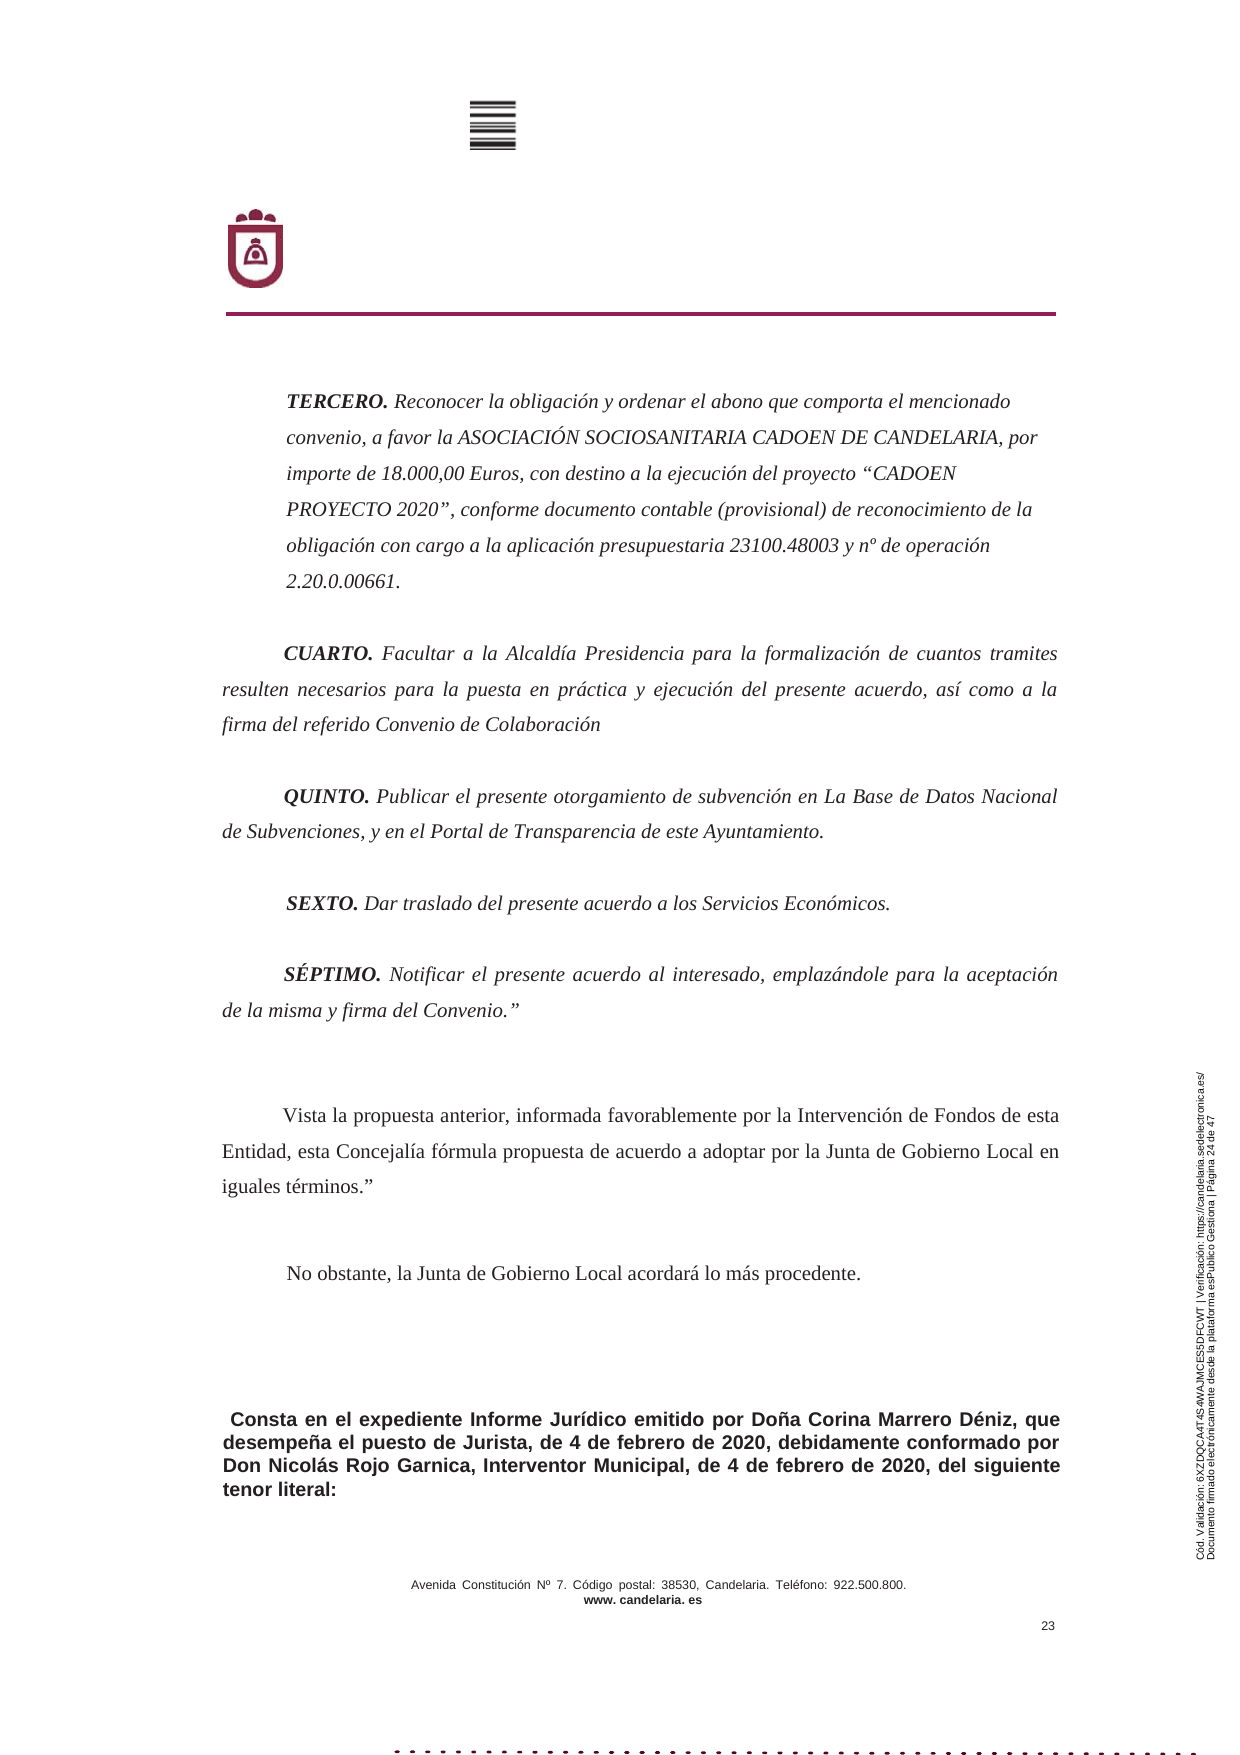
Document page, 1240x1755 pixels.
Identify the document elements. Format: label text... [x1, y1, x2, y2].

text TERCERO. Reconocer la obligación y ordenar el abono que comporta el mencionado convenio, a favor la ASOCIACIÓN SOCIOSANITARIA CADOEN DE CANDELARIA, por importe de 18.000,00 Euros, con destino a la ejecución del proyecto “CADOEN PROYECTO 2020”, conforme documento contable (provisional) de reconocimiento de la obligación con cargo a la aplicación presupuestaria 23100.48003 y nº de operación 2.20.0.00661. [286, 389, 1061, 593]
text QUINTO. Publicar el presente otorgamiento de subvención en La Base de Datos Nacional de Subvenciones, y en el Portal de Transparencia de este Ayuntamiento. [222, 784, 1061, 843]
text Vista la propuesta anterior, informada favorablemente por la Intervención de Fondos de esta Entidad, esta Concejalía fórmula propuesta de acuerdo a adoptar por la Junta de Gobierno Local en iguales términos.” [222, 1103, 1060, 1198]
text SÉPTIMO. Notificar el presente acuerdo al interesado, emplazándole para la aceptación de la misma y firma del Convenio.” [222, 962, 1061, 1022]
text Consta en el expediente Informe Jurídico emitido por Doña Corina Marrero Déniz, que desempeña el puesto de Jurista, de 4 de febrero de 2020, debidamente conformado por Don Nicolás Rojo Garnica, Interventor Municipal, de 4 de febrero de 2020, del siguiente tenor literal: [223, 1407, 1062, 1500]
text CUARTO. Facultar a la Alcaldía Presidencia para la formalización de cuantos tramites resulten necesarios para la puesta en práctica y ejecución del presente acuerdo, así como a la firma del referido Convenio de Colaboración [222, 641, 1061, 736]
text SEXTO. Dar traslado del presente acuerdo a los Servicios Económicos. [286, 891, 1061, 914]
text No obstante, la Junta de Gobierno Local acordará lo más procedente. [286, 1260, 1060, 1284]
